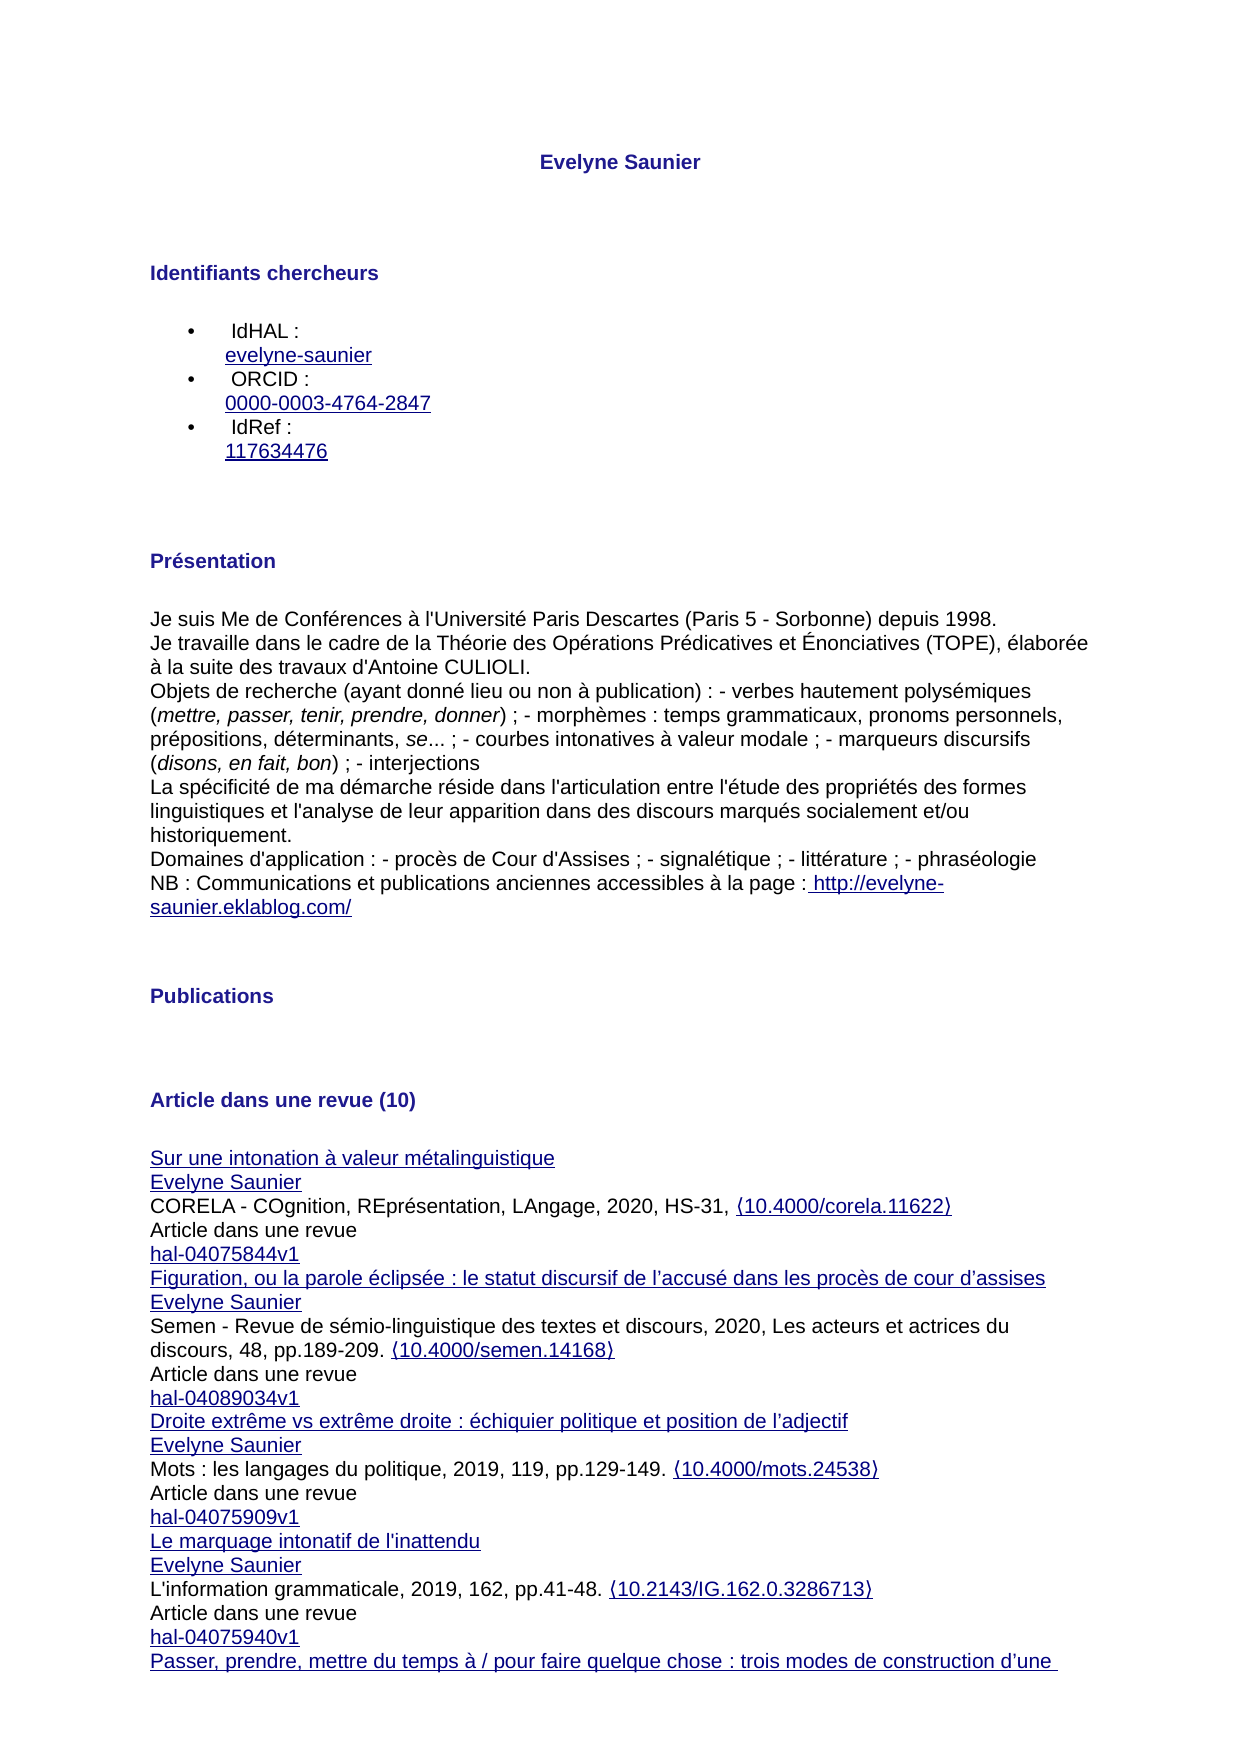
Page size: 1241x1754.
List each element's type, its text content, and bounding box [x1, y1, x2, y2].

subtitle Evelyne Saunier [150, 150, 1090, 174]
subtitle Identifiants chercheurs [150, 260, 1090, 284]
text La spécificité de ma démarche réside dans l'articulation entre l'étude des propriétés des formes linguistiques et l'analyse de leur apparition dans des discours marqués socialement et/ou historiquement. [150, 775, 1090, 847]
subtitle Article dans une revue (10) [150, 1087, 1090, 1111]
table_cell Droite extrême vs extrême droite : échiquier politique et position de l’adjectif Evelyne Saunier Mots : les langages du politique, 2019, 119, pp.129-149. ⟨10.4000/mots.24538⟩ Article dans une revue hal-04075909v1 [150, 1409, 1090, 1529]
list ORCID : [187, 367, 1090, 391]
text Je suis Me de Conférences à l'Université Paris Descartes (Paris 5 - Sorbonne) depuis 1998. [150, 607, 1090, 631]
table_cell Figuration, ou la parole éclipsée : le statut discursif de l’accusé dans les procès de cour d’assises Evelyne Saunier Semen - Revue de sémio-linguistique des textes et discours, 2020, Les acteurs et actrices du discours, 48, pp.189-209. ⟨10.4000/semen.14168⟩ Article dans une revue hal-04089034v1 [150, 1266, 1090, 1409]
subtitle Présentation [150, 549, 1090, 573]
list evelyne-saunier [187, 343, 1090, 367]
table_cell Passer, prendre, mettre du temps à / pour faire quelque chose : trois modes de construction d’une [150, 1649, 1090, 1673]
list IdHAL : [187, 319, 1090, 343]
list 0000-0003-4764-2847 [187, 391, 1090, 414]
text NB : Communications et publications anciennes accessibles à la page : http://evelyne-saunier.eklablog.com/ [150, 871, 1090, 919]
text Objets de recherche (ayant donné lieu ou non à publication) : - verbes hautement polysémiques (mettre, passer, tenir, prendre, donner) ; - morphèmes : temps grammaticaux, pronoms personnels, prépositions, déterminants, se... ; - courbes intonatives à valeur modale ; - marqueurs discursifs (disons, en fait, bon) ; - interjections [150, 679, 1090, 775]
table_header Sur une intonation à valeur métalinguistique Evelyne Saunier CORELA - COgnition, REprésentation, LAngage, 2020, HS-31, ⟨10.4000/corela.11622⟩ Article dans une revue hal-04075844v1 [150, 1146, 1090, 1266]
subtitle Publications [150, 984, 1090, 1008]
list IdRef : [187, 414, 1090, 438]
text Domaines d'application : - procès de Cour d'Assises ; - signalétique ; - littérature ; - phraséologie [150, 847, 1090, 871]
list 117634476 [187, 438, 1090, 462]
text Je travaille dans le cadre de la Théorie des Opérations Prédicatives et Énonciatives (TOPE), élaborée à la suite des travaux d'Antoine CULIOLI. [150, 631, 1090, 679]
table_cell Le marquage intonatif de l'inattendu Evelyne Saunier L'information grammaticale, 2019, 162, pp.41-48. ⟨10.2143/IG.162.0.3286713⟩ Article dans une revue hal-04075940v1 [150, 1529, 1090, 1649]
